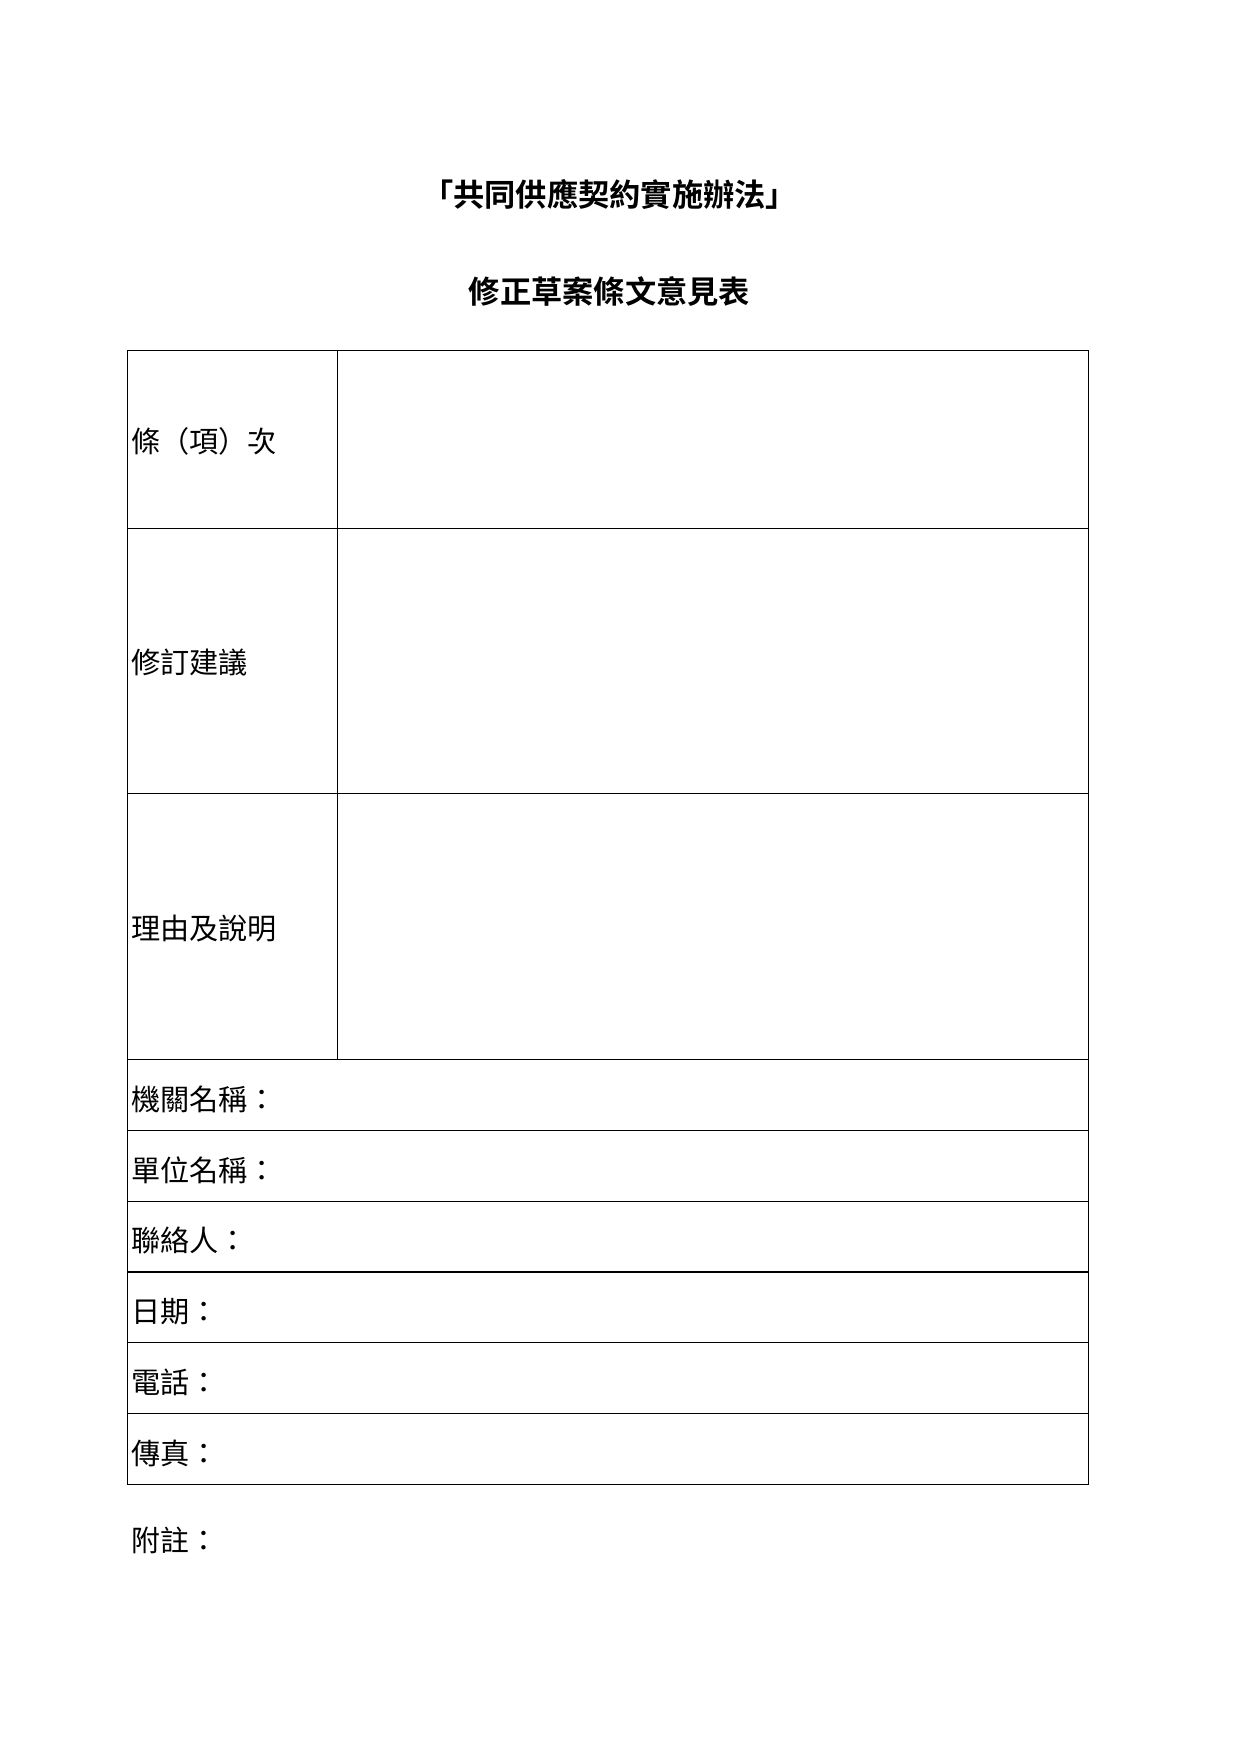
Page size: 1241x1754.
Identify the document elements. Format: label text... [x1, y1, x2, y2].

table_cell 傳真： [128, 1414, 1088, 1484]
table_cell 修訂建議 [128, 529, 337, 793]
text 「共同供應契約實施辦法」 [112, 155, 1106, 230]
table_header 條（項）次 [128, 351, 337, 527]
table_cell 單位名稱： [128, 1131, 1088, 1201]
table_cell 日期： [128, 1273, 1088, 1342]
table_cell [338, 529, 1088, 793]
text 附註： [131, 1501, 1087, 1576]
table_cell 聯絡人： [128, 1202, 1088, 1271]
text 修正草案條文意見表 [112, 253, 1106, 328]
table_cell [338, 794, 1088, 1059]
table_header [338, 351, 1088, 527]
table_cell 機關名稱： [128, 1060, 1088, 1130]
table_cell 電話： [128, 1343, 1088, 1413]
table_cell 理由及說明 [128, 794, 337, 1059]
